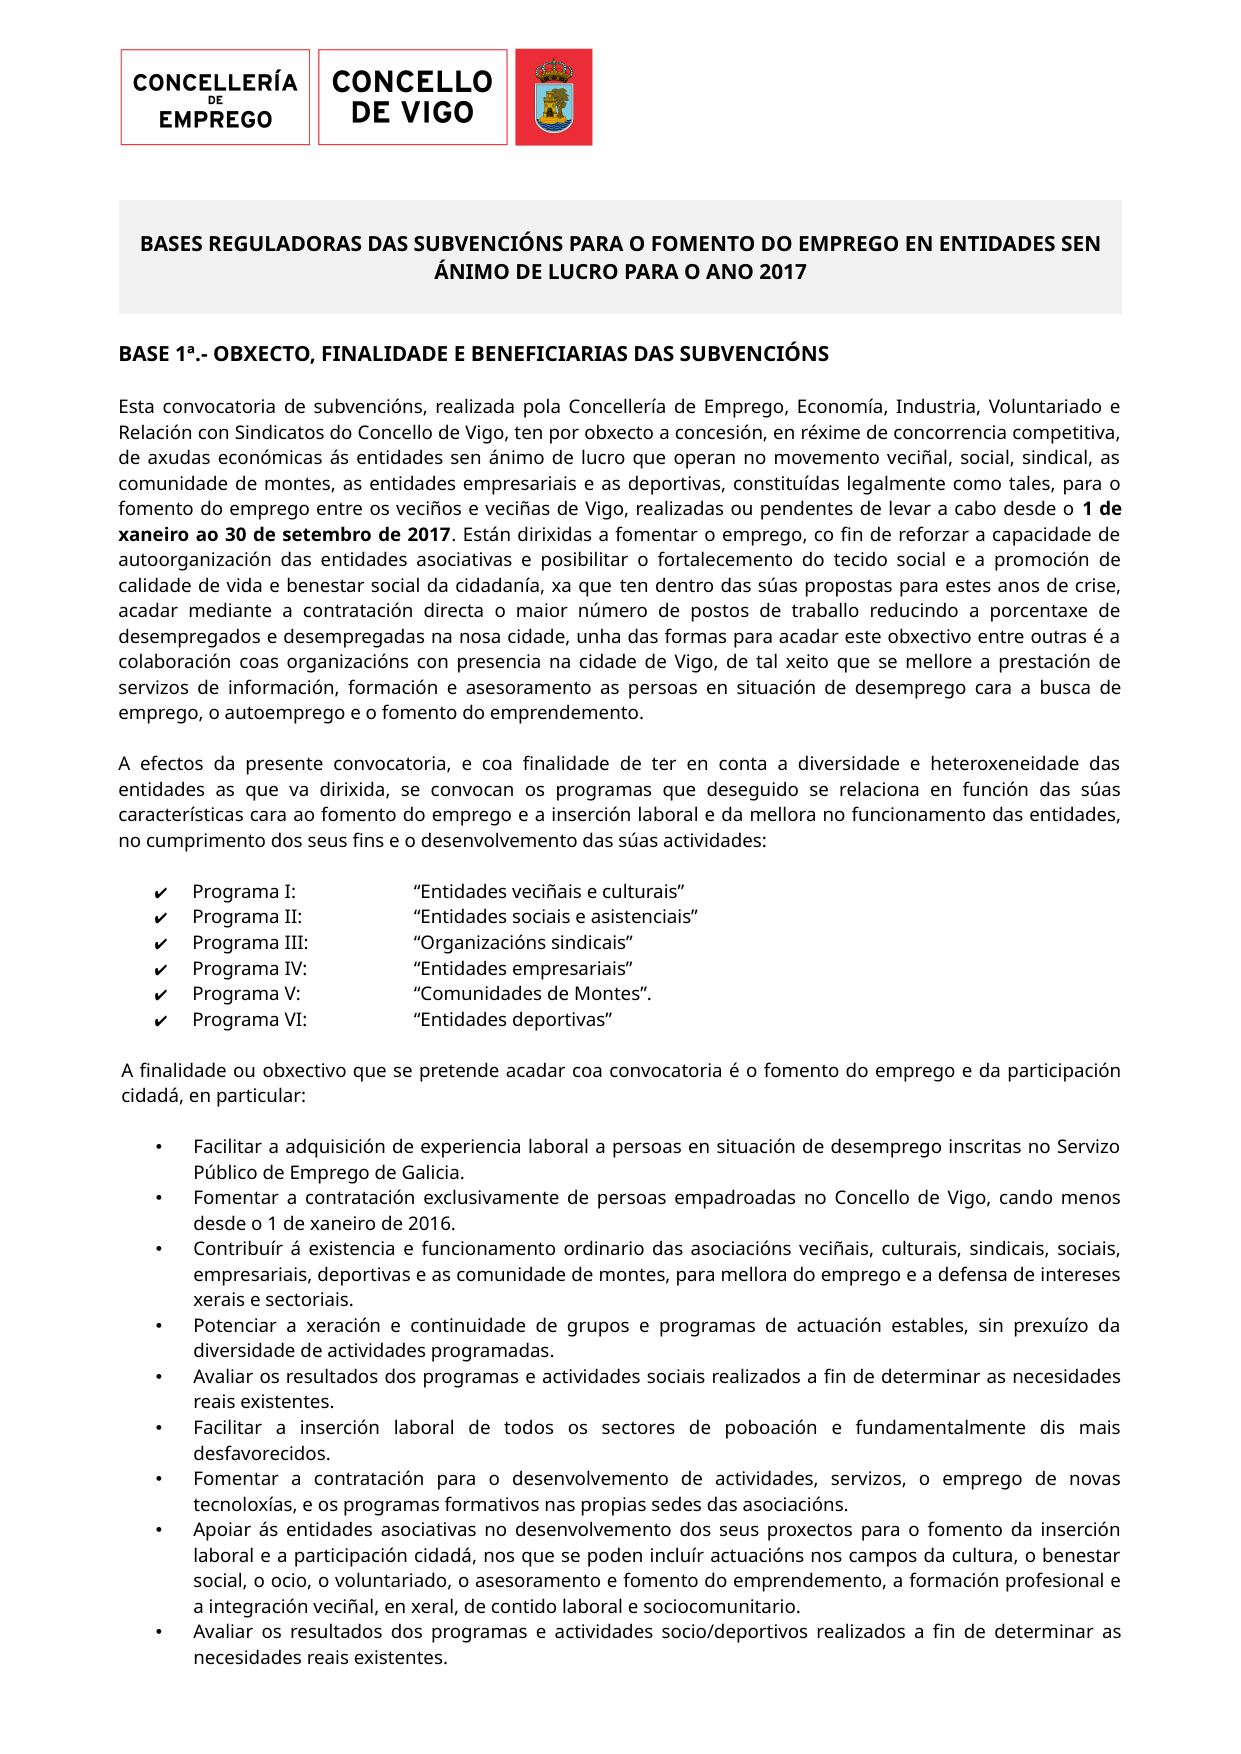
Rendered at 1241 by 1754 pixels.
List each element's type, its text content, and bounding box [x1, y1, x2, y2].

list Programa III: “Organizacións sindicais” [154, 929, 1122, 955]
list Programa II: “Entidades sociais e asistenciais” [154, 904, 1122, 929]
list Fomentar a contratación exclusivamente de persoas empadroadas no Concello de Vigo, cando menos desde o 1 de xaneiro de 2016. [156, 1184, 1122, 1236]
text BASE 1ª.- OBXECTO, FINALIDADE E BENEFICIARIAS DAS SUBVENCIÓNS [118, 339, 1122, 368]
list Fomentar a contratación para o desenvolvemento de actividades, servizos, o emprego de novas tecnoloxías, e os programas formativos nas propias sedes das asociacións. [156, 1465, 1122, 1516]
list Facilitar a inserción laboral de todos os sectores de poboación e fundamentalmente dis mais desfavorecidos. [156, 1414, 1122, 1465]
list Contribuír á existencia e funcionamento ordinario das asociacións veciñais, culturais, sindicais, sociais, empresariais, deportivas e as comunidade de montes, para mellora do emprego e a defensa de intereses xerais e sectoriais. [156, 1236, 1122, 1312]
list Avaliar os resultados dos programas e actividades socio/deportivos realizados a fin de determinar as necesidades reais existentes. [156, 1618, 1122, 1669]
picture [120, 48, 593, 146]
list Programa I: “Entidades veciñais e culturais” [154, 878, 1122, 904]
text BASES REGULADORAS DAS SUBVENCIÓNS PARA O FOMENTO DO EMPREGO EN ENTIDADES SEN ÁNIMO DE LUCRO PARA O ANO 2017 [119, 229, 1122, 286]
list Avaliar os resultados dos programas e actividades sociais realizados a fin de determinar as necesidades reais existentes. [156, 1363, 1122, 1414]
list Apoiar ás entidades asociativas no desenvolvemento dos seus proxectos para o fomento da inserción laboral e a participación cidadá, nos que se poden incluír actuacións nos campos da cultura, o benestar social, o ocio, o voluntariado, o asesoramento e fomento do emprendemento, a formación profesional e a integración veciñal, en xeral, de contido laboral e sociocomunitario. [156, 1516, 1122, 1618]
list A finalidade ou obxectivo que se pretende acadar coa convocatoria é o fomento do emprego e da participación cidadá, en particular: [121, 1057, 1122, 1108]
text Esta convocatoria de subvencións, realizada pola Concellería de Emprego, Economía, Industria, Voluntariado e Relación con Sindicatos do Concello de Vigo, ten por obxecto a concesión, en réxime de concorrencia competitiva, de axudas económicas ás entidades sen ánimo de lucro que operan no movemento veciñal, social, sindical, as comunidade de montes, as entidades empresariais e as deportivas, constituídas legalmente como tales, para o fomento do emprego entre os veciños e veciñas de Vigo, realizadas ou pendentes de levar a cabo desde o 1 de xaneiro ao 30 de setembro de 2017. Están dirixidas a fomentar o emprego, co fin de reforzar a capacidade de autoorganización das entidades asociativas e posibilitar o fortalecemento do tecido social e a promoción de calidade de vida e benestar social da cidadanía, xa que ten dentro das súas propostas para estes anos de crise, acadar mediante a contratación directa o maior número de postos de traballo reducindo a porcentaxe de desempregados e desempregadas na nosa cidade, unha das formas para acadar este obxectivo entre outras é a colaboración coas organizacións con presencia na cidade de Vigo, de tal xeito que se mellore a prestación de servizos de información, formación e asesoramento as persoas en situación de desemprego cara a busca de emprego, o autoemprego e o fomento do emprendemento. [118, 393, 1122, 725]
list Programa IV: “Entidades empresariais” [154, 955, 1122, 980]
list Programa V: “Comunidades de Montes”. [154, 980, 1122, 1006]
list Programa VI: “Entidades deportivas” [154, 1006, 1122, 1031]
text A efectos da presente convocatoria, e coa finalidade de ter en conta a diversidade e heteroxeneidade das entidades as que va dirixida, se convocan os programas que deseguido se relaciona en función das súas características cara ao fomento do emprego e a inserción laboral e da mellora no funcionamento das entidades, no cumprimento dos seus fins e o desenvolvemento das súas actividades: [118, 751, 1122, 853]
list Potenciar a xeración e continuidade de grupos e programas de actuación estables, sin prexuízo da diversidade de actividades programadas. [156, 1312, 1122, 1363]
list Facilitar a adquisición de experiencia laboral a persoas en situación de desemprego inscritas no Servizo Público de Emprego de Galicia. [156, 1133, 1122, 1184]
